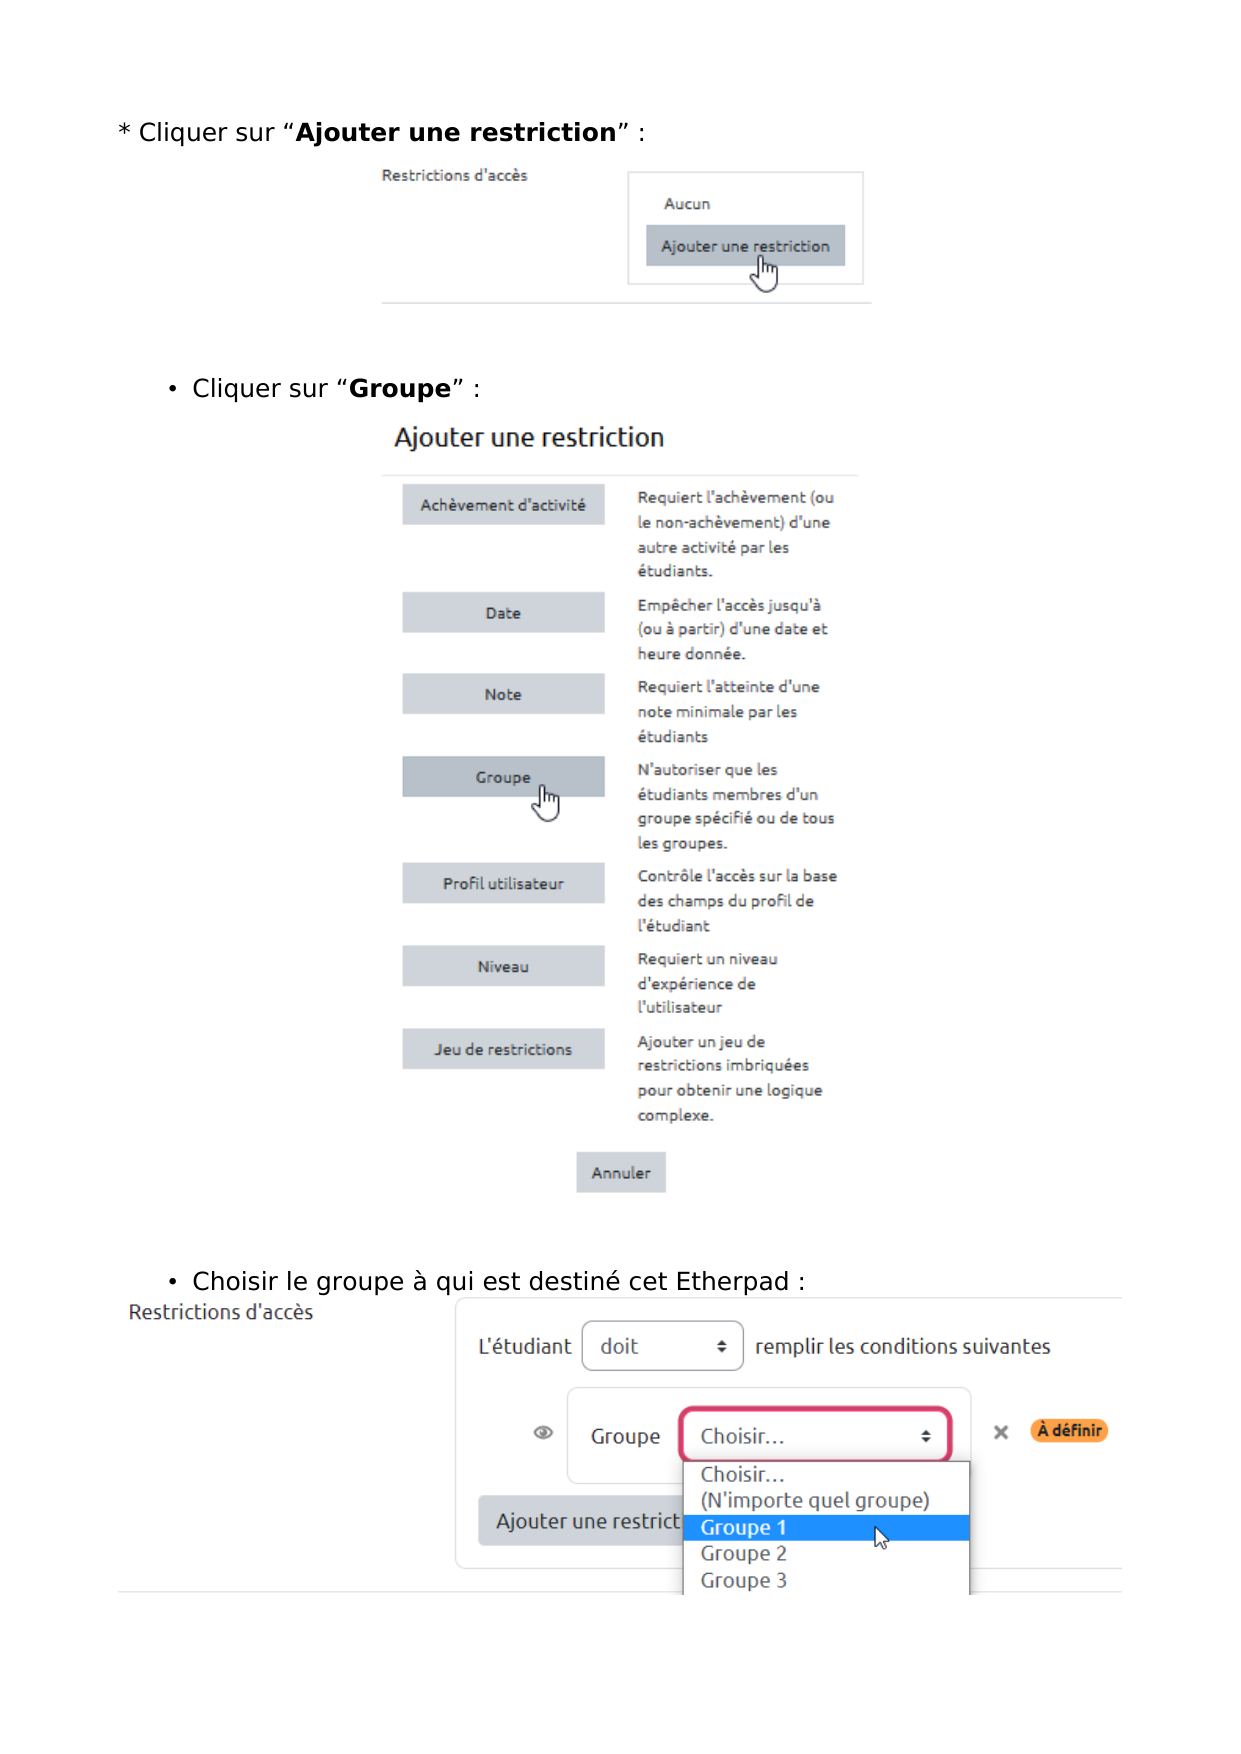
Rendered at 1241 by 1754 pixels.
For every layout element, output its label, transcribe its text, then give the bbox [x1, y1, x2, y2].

picture [118, 1296, 1123, 1595]
list Choisir le groupe à qui est destiné cet Etherpad : [177, 1267, 1122, 1296]
picture [381, 403, 859, 1196]
picture [368, 159, 872, 304]
list Cliquer sur “Groupe” : [177, 375, 1122, 404]
text * Cliquer sur “Ajouter une restriction” : [118, 118, 1122, 147]
